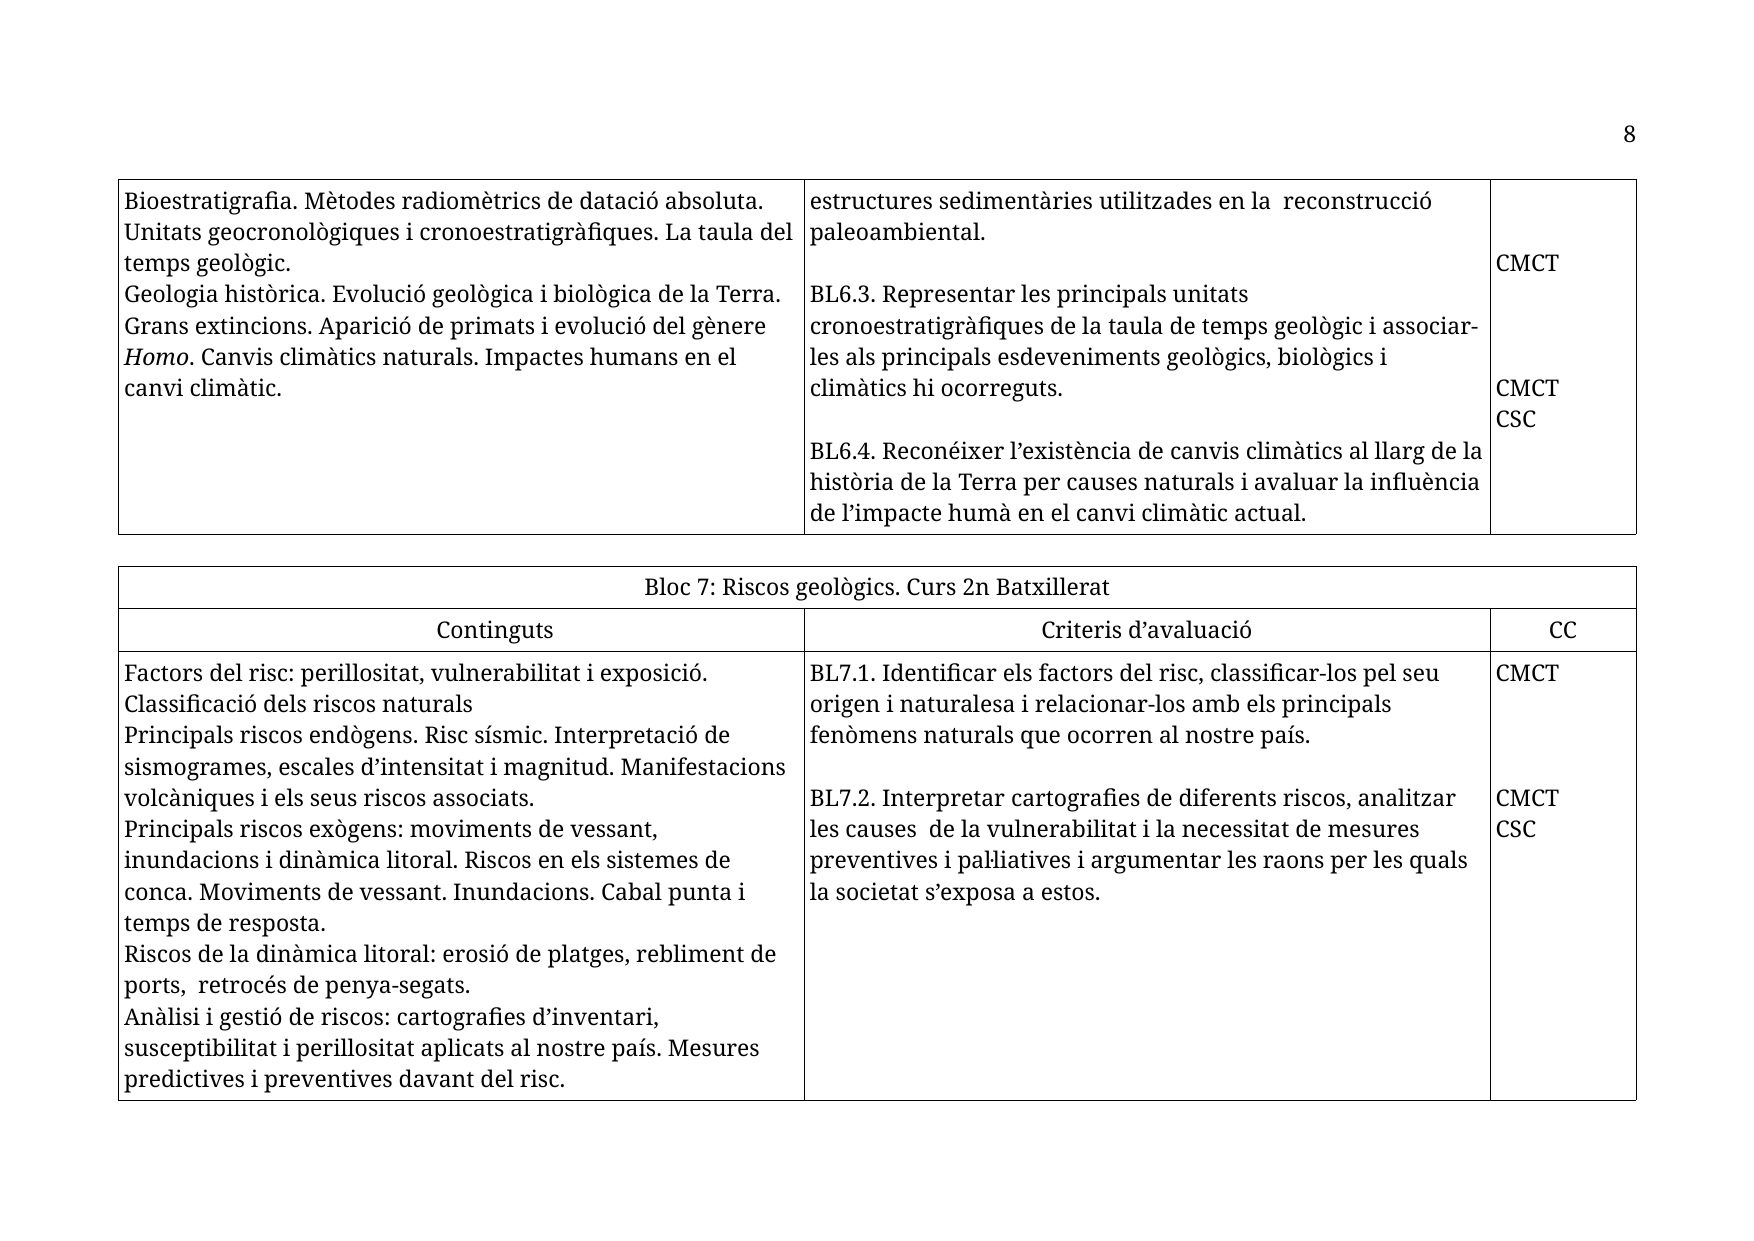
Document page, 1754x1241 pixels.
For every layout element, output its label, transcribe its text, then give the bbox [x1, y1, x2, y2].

table_cell Bioestratigrafia. Mètodes radiomètrics de datació absoluta. Unitats geocronològiques i cronoestratigràfiques. La taula del temps geològic. Geologia històrica. Evolució geològica i biològica de la Terra. Grans extincions. Aparició de primats i evolució del gènere Homo. Canvis climàtics naturals. Impactes humans en el canvi climàtic. [119, 180, 804, 534]
table_cell CMCT CMCT CSC [1491, 652, 1636, 1100]
table_cell estructures sedimentàries utilitzades en la reconstrucció paleoambiental. BL6.3. Representar les principals unitats cronoestratigràfiques de la taula de temps geològic i associar-les als principals esdeveniments geològics, biològics i climàtics hi ocorreguts. BL6.4. Reconéixer l’existència de canvis climàtics al llarg de la història de la Terra per causes naturals i avaluar la influència de l’impacte humà en el canvi climàtic actual. [805, 180, 1490, 534]
table_cell BL7.1. Identificar els factors del risc, classificar-los pel seu origen i naturalesa i relacionar-los amb els principals fenòmens naturals que ocorren al nostre país. BL7.2. Interpretar cartografies de diferents riscos, analitzar les causes de la vulnerabilitat i la necessitat de mesures preventives i pal·liatives i argumentar les raons per les quals la societat s’exposa a estos. [805, 652, 1490, 1100]
table_cell CC [1491, 609, 1636, 651]
table_cell Factors del risc: perillositat, vulnerabilitat i exposició. Classificació dels riscos naturals Principals riscos endògens. Risc sísmic. Interpretació de sismogrames, escales d’intensitat i magnitud. Manifestacions volcàniques i els seus riscos associats. Principals riscos exògens: moviments de vessant, inundacions i dinàmica litoral. Riscos en els sistemes de conca. Moviments de vessant. Inundacions. Cabal punta i temps de resposta. Riscos de la dinàmica litoral: erosió de platges, rebliment de ports, retrocés de penya-segats. Anàlisi i gestió de riscos: cartografies d’inventari, susceptibilitat i perillositat aplicats al nostre país. Mesures predictives i preventives davant del risc. [119, 652, 804, 1100]
table_header Bloc 7: Riscos geològics. Curs 2n Batxillerat [119, 567, 1636, 608]
table_cell Continguts [119, 609, 804, 651]
table_cell CMCT CMCT CSC [1491, 180, 1636, 534]
table_cell Criteris d’avaluació [805, 609, 1490, 651]
